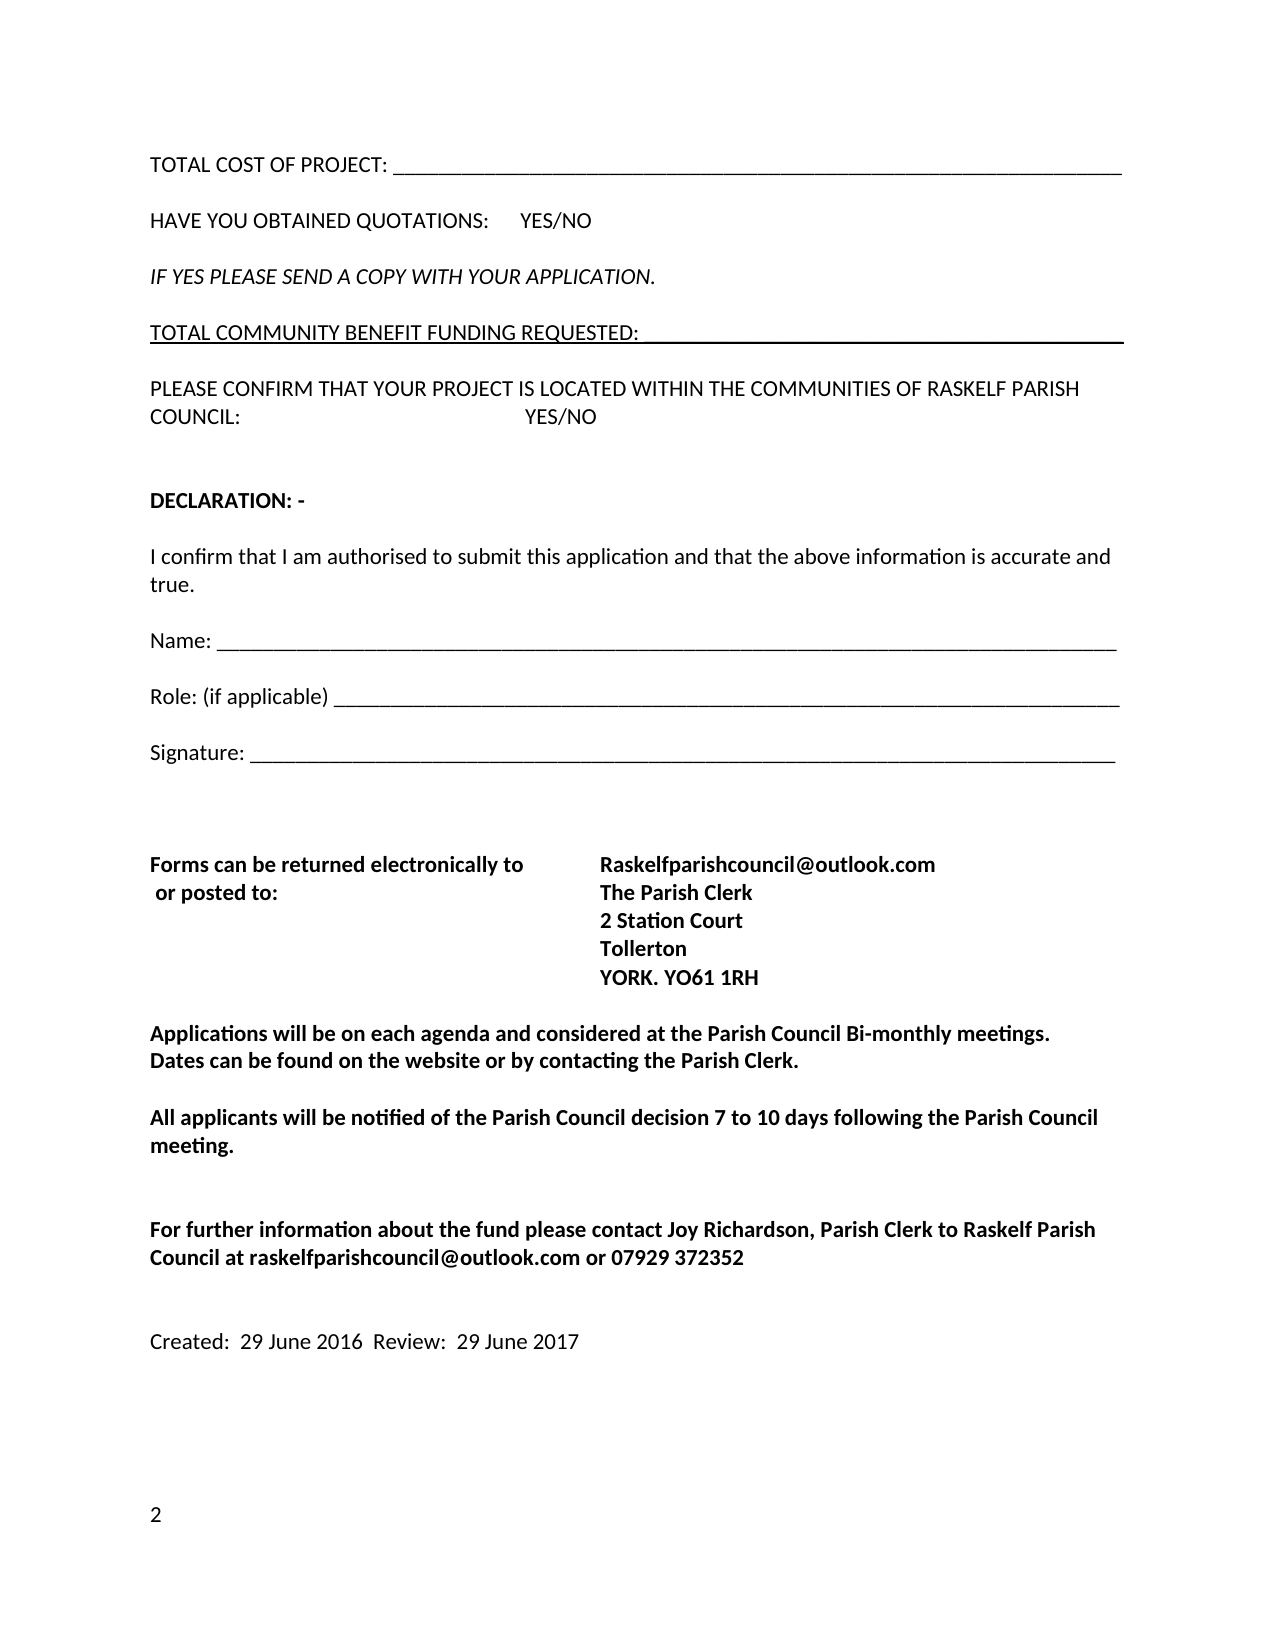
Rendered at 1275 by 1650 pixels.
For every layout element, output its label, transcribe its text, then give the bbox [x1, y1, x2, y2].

text or posted to: The Parish Clerk [150, 878, 1125, 907]
text All applicants will be notified of the Parish Council decision 7 to 10 days following the Parish Council meeting. [150, 1103, 1125, 1159]
text TOTAL COST OF PROJECT: ________________________________________________________________ [150, 150, 1125, 178]
text IF YES PLEASE SEND A COPY WITH YOUR APPLICATION. [150, 262, 1125, 290]
text Role: (if applicable) _____________________________________________________________________ [150, 682, 1125, 710]
text Signature: ____________________________________________________________________________ [150, 738, 1125, 766]
text PLEASE CONFIRM THAT YOUR PROJECT IS LOCATED WITHIN THE COMMUNITIES OF RASKELF PARISH COUNCIL: YES/NO [150, 374, 1125, 430]
text Applications will be on each agenda and considered at the Parish Council Bi-monthly meetings. [150, 1019, 1125, 1047]
text Forms can be returned electronically to Raskelfparishcouncil@outlook.com [150, 851, 1125, 878]
text I confirm that I am authorised to submit this application and that the above information is accurate and true. [150, 542, 1125, 598]
text For further information about the fund please contact Joy Richardson, Parish Clerk to Raskelf Parish Council at raskelfparishcouncil@outlook.com or 07929 372352 [150, 1215, 1125, 1271]
text Tollerton [150, 934, 1125, 963]
text HAVE YOU OBTAINED QUOTATIONS: YES/NO [150, 206, 1125, 234]
text DECLARATION: - [150, 486, 1125, 514]
text Name: _______________________________________________________________________________ [150, 626, 1125, 654]
text Dates can be found on the website or by contacting the Parish Clerk. [150, 1047, 1125, 1075]
text Created: 29 June 2016 Review: 29 June 2017 [150, 1327, 1125, 1355]
text YORK. YO61 1RH [150, 963, 1125, 991]
text TOTAL COMMUNITY BENEFIT FUNDING REQUESTED: __________________________________________ [150, 318, 1125, 346]
text 2 Station Court [150, 907, 1125, 934]
